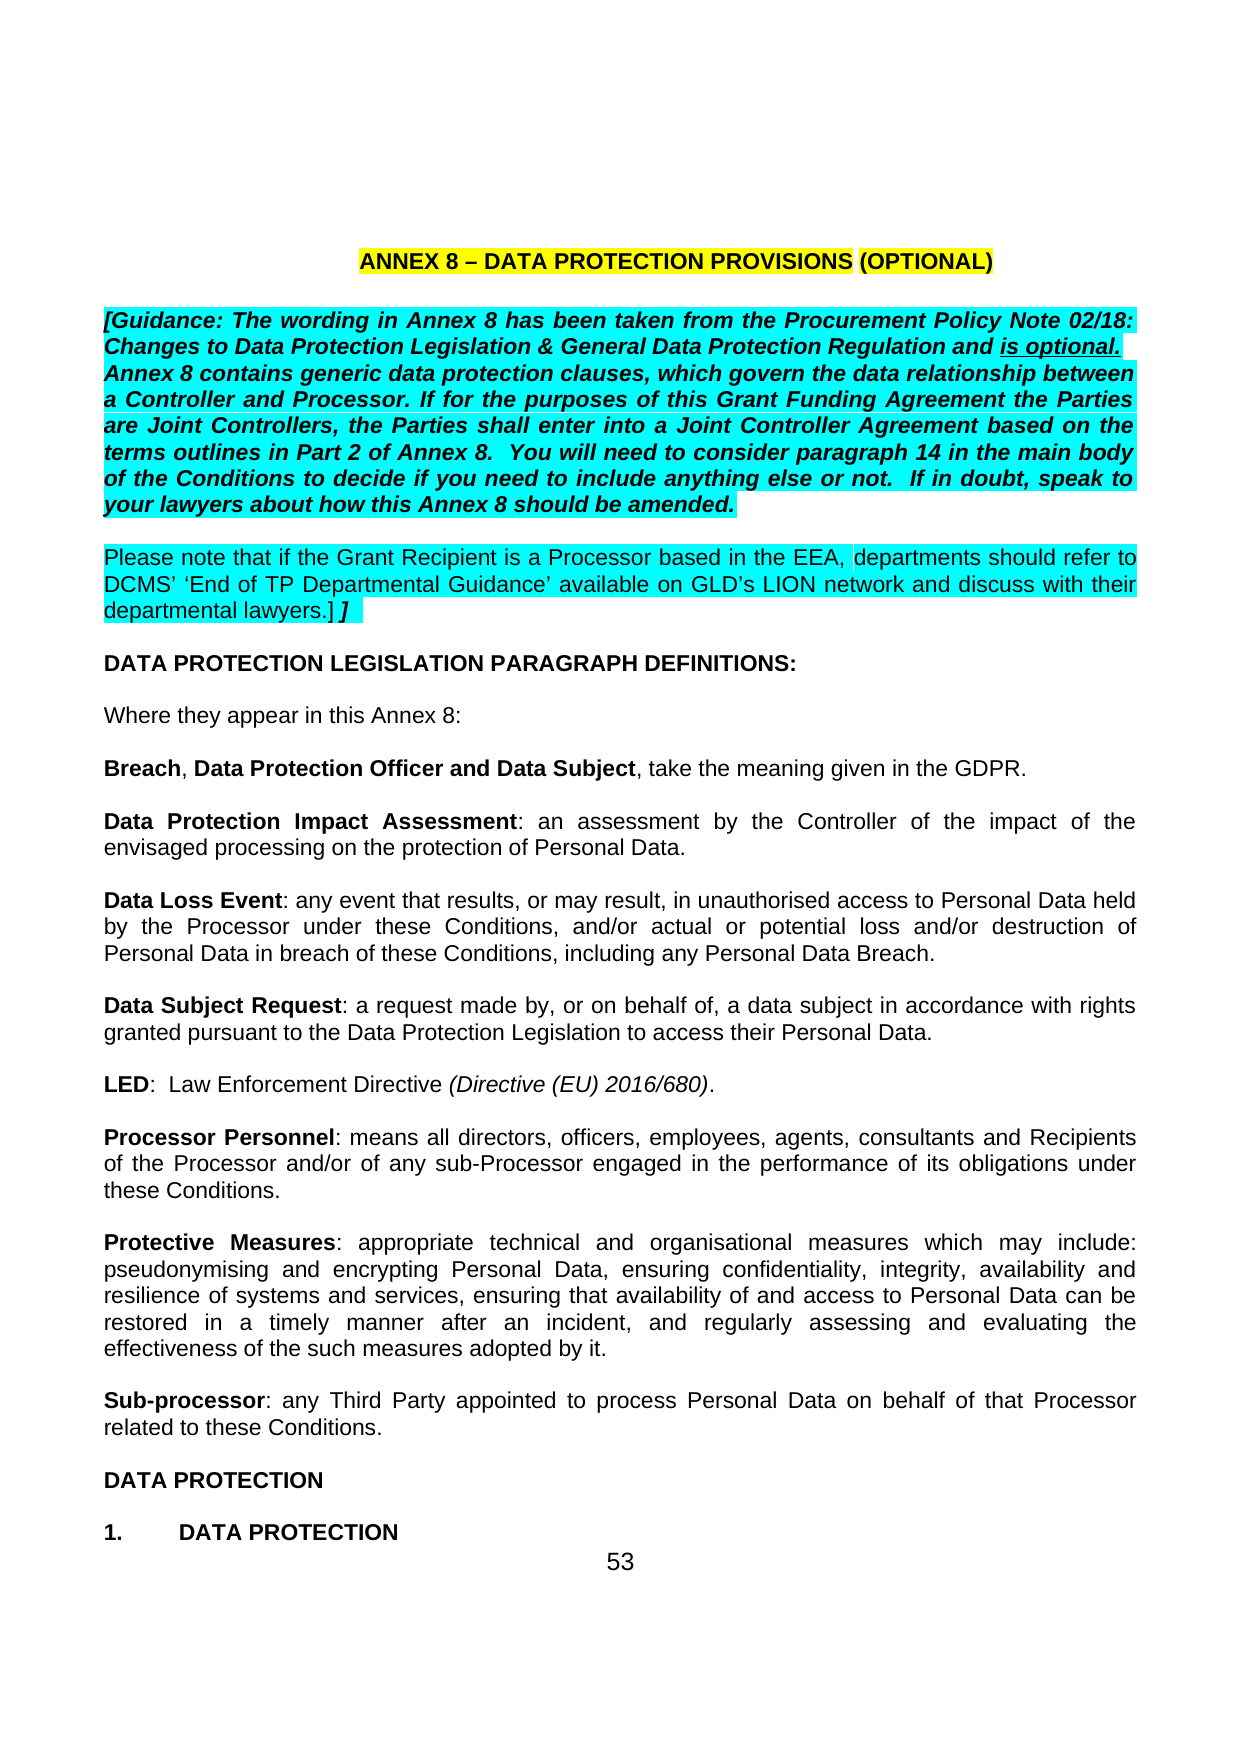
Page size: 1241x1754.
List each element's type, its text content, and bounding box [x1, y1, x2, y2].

text DATA PROTECTION [103, 1467, 1137, 1493]
text Annex 8 contains generic data protection clauses, which govern the data relationship between a Controller and Processor. If for the purposes of this Grant Funding Agreement the Parties are Joint Controllers, the Parties shall enter into a Joint Controller Agreement based on the terms outlines in Part 2 of Annex 8. You will need to consider paragraph 14 in the main body of the Conditions to decide if you need to include anything else or not. If in doubt, speak to your lawyers about how this Annex 8 should be amended. [103, 360, 1137, 518]
text Protective Measures: appropriate technical and organisational measures which may include: pseudonymising and encrypting Personal Data, ensuring confidentiality, integrity, availability and resilience of systems and services, ensuring that availability of and access to Personal Data can be restored in a timely manner after an incident, and regularly assessing and evaluating the effectiveness of the such measures adopted by it. [103, 1229, 1137, 1361]
text Data Protection Impact Assessment: an assessment by the Controller of the impact of the envisaged processing on the protection of Personal Data. [103, 808, 1137, 860]
text Data Subject Request: a request made by, or on behalf of, a data subject in accordance with rights granted pursuant to the Data Protection Legislation to access their Personal Data. [103, 992, 1137, 1045]
text Where they appear in this Annex 8: [103, 702, 1137, 729]
text Processor Personnel: means all directors, officers, employees, agents, consultants and Recipients of the Processor and/or of any sub-Processor engaged in the performance of its obligations under these Conditions. [103, 1124, 1137, 1203]
text Please note that if the Grant Recipient is a Processor based in the EEA, departments should refer to DCMS’ ‘End of TP Departmental Guidance’ available on GLD’s LION network and discuss with their departmental lawyers.] ] [103, 544, 1137, 623]
text [Guidance: The wording in Annex 8 has been taken from the Procurement Policy Note 02/18: Changes to Data Protection Legislation & General Data Protection Regulation and is optional. [103, 307, 1137, 360]
text Sub-processor: any Third Party appointed to process Personal Data on behalf of that Processor related to these Conditions. [103, 1387, 1137, 1440]
subtitle ANNEX 8 – DATA PROTECTION PROVISIONS (Optional) [215, 248, 1137, 274]
text Breach, Data Protection Officer and Data Subject, take the meaning given in the GDPR. [103, 755, 1137, 781]
text LED: Law Enforcement Directive (Directive (EU) 2016/680). [103, 1071, 1137, 1098]
list DATA PROTECTION [103, 1519, 1137, 1546]
text Data Loss Event: any event that results, or may result, in unauthorised access to Personal Data held by the Processor under these Conditions, and/or actual or potential loss and/or destruction of Personal Data in breach of these Conditions, including any Personal Data Breach. [103, 887, 1137, 966]
text DATA PROTECTION LEGISLATION PARAGRAPH DEFINITIONS: [103, 649, 1137, 676]
